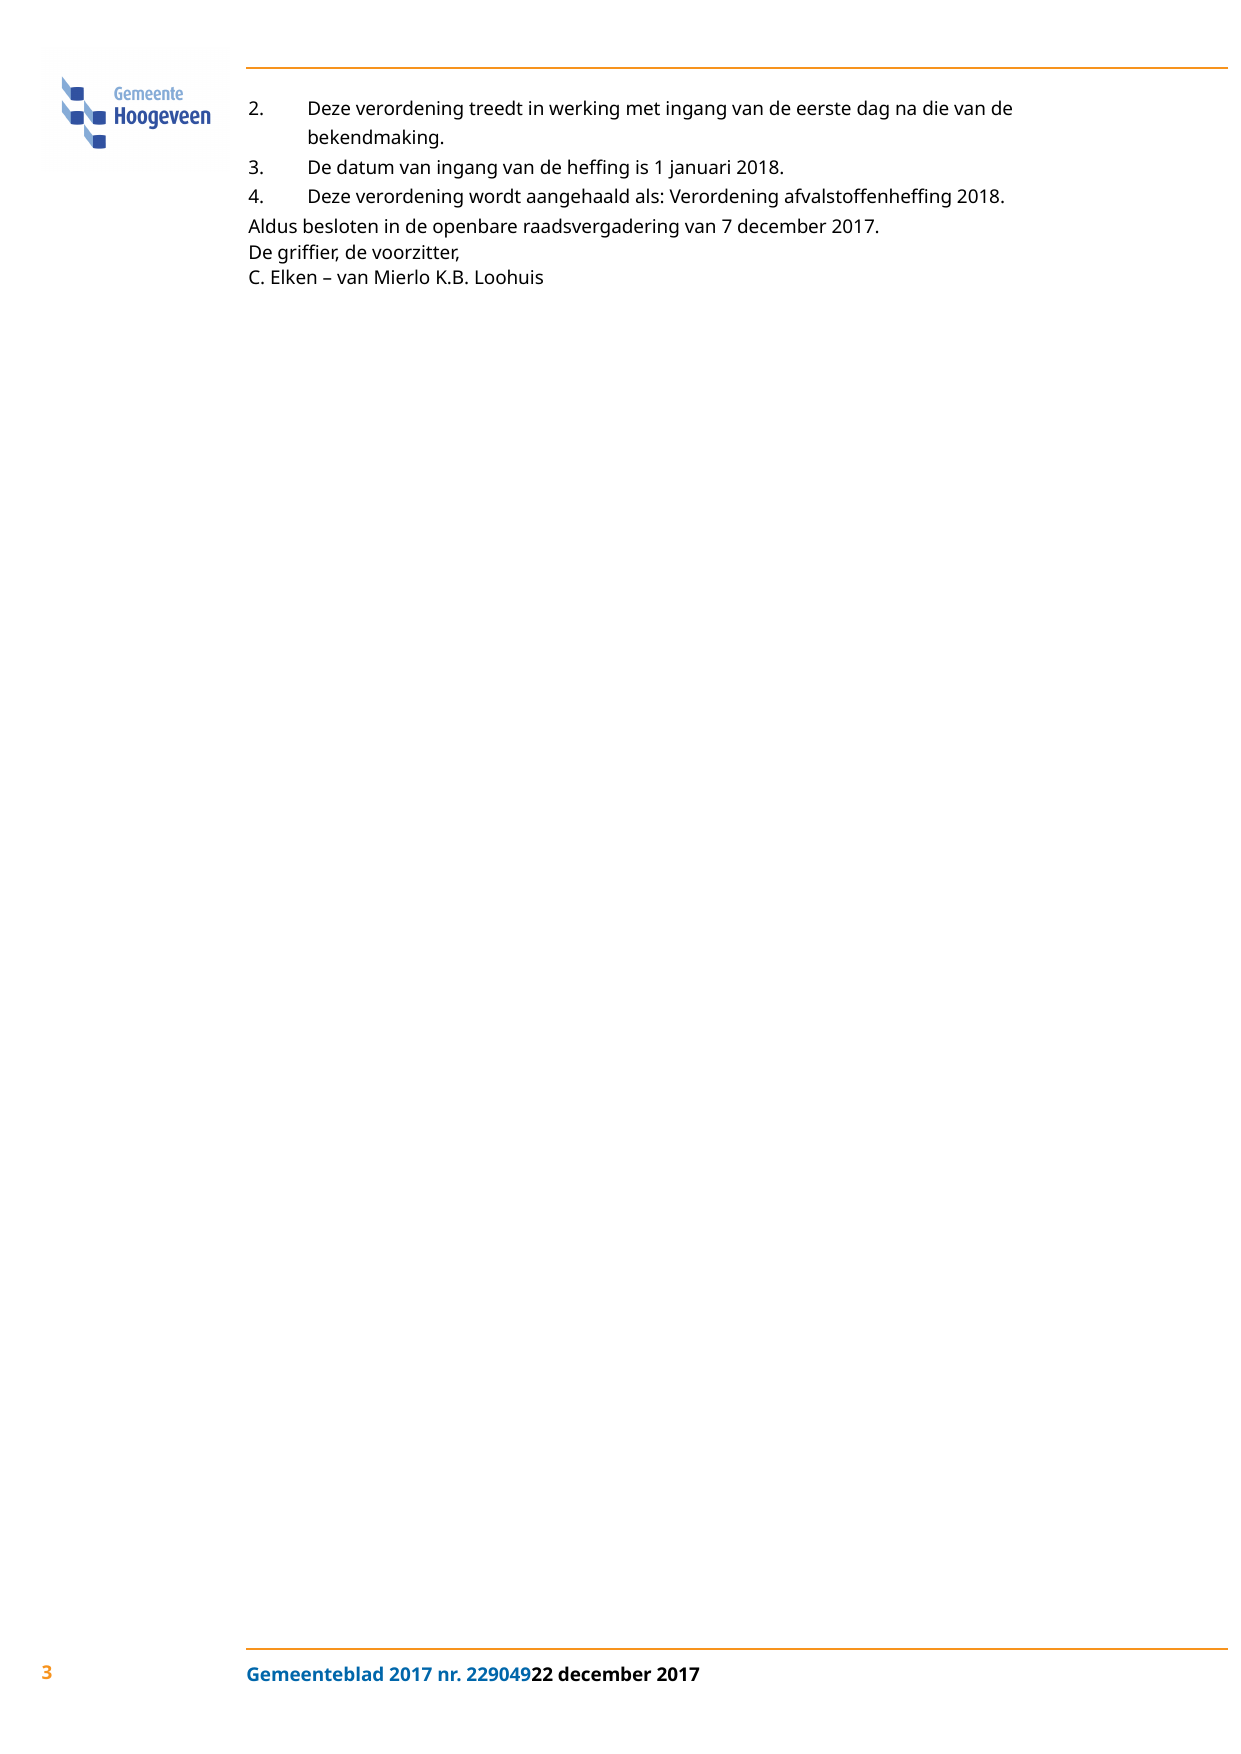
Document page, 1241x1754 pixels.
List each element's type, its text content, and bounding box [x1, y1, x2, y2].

list Deze verordening wordt aangehaald als: Verordening afvalstoffenheffing 2018. [248, 183, 1152, 209]
text De griffier, de voorzitter, [248, 239, 1152, 264]
text C. Elken – van Mierlo K.B. Loohuis [248, 264, 1152, 290]
text Aldus besloten in de openbare raadsvergadering van 7 december 2017. [248, 213, 1152, 239]
list De datum van ingang van de heffing is 1 januari 2018. [248, 154, 1152, 180]
picture [41, 47, 231, 172]
list Deze verordening treedt in werking met ingang van de eerste dag na die van de bekendmaking. [248, 95, 1152, 150]
